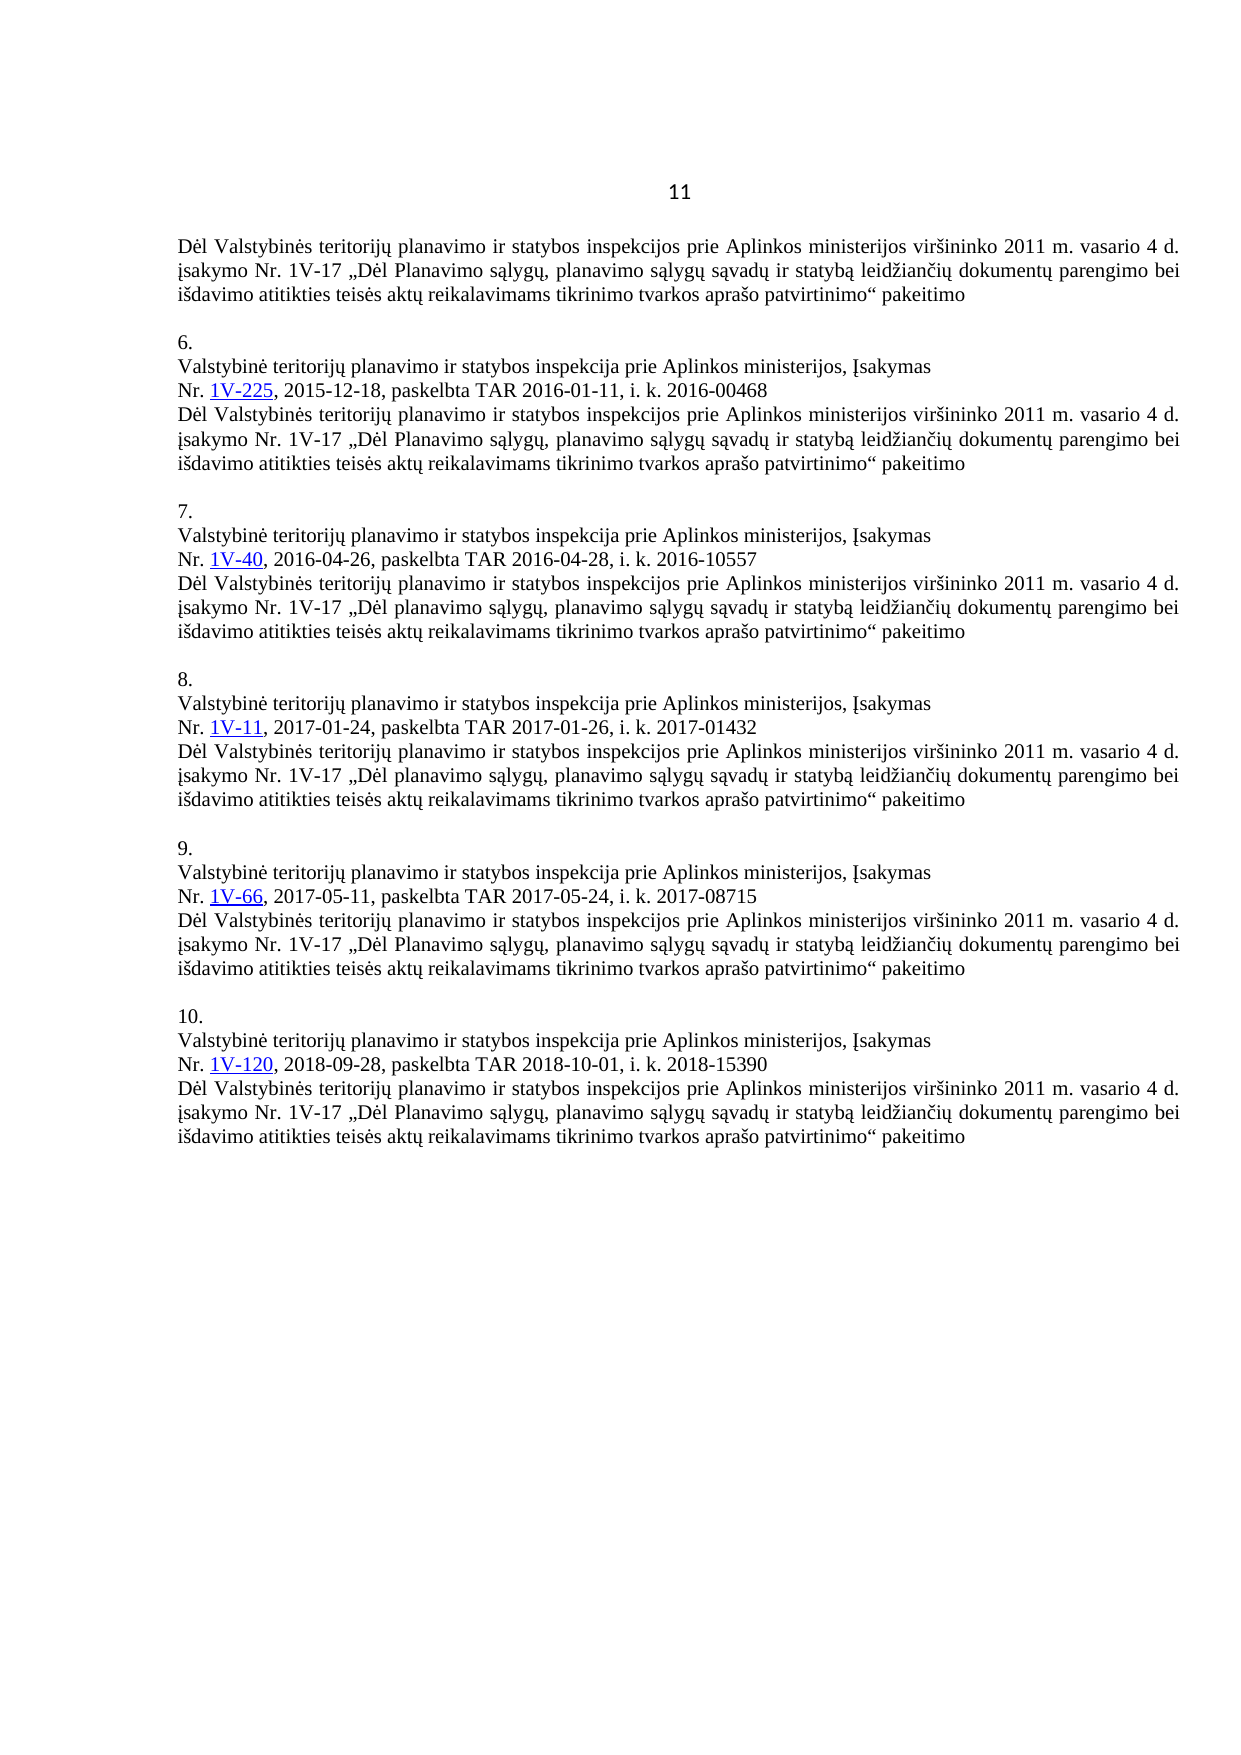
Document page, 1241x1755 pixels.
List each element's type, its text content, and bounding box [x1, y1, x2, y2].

text Nr. 1V-40, 2016-04-26, paskelbta TAR 2016-04-28, i. k. 2016-10557 [177, 547, 1181, 571]
text 7. [177, 499, 1181, 523]
text Dėl Valstybinės teritorijų planavimo ir statybos inspekcijos prie Aplinkos ministerijos viršininko 2011 m. vasario 4 d. įsakymo Nr. 1V-17 „Dėl Planavimo sąlygų, planavimo sąlygų sąvadų ir statybą leidžiančių dokumentų parengimo bei išdavimo atitikties teisės aktų reikalavimams tikrinimo tvarkos aprašo patvirtinimo“ pakeitimo [177, 1076, 1181, 1148]
text Nr. 1V-225, 2015-12-18, paskelbta TAR 2016-01-11, i. k. 2016-00468 [177, 378, 1181, 402]
text Dėl Valstybinės teritorijų planavimo ir statybos inspekcijos prie Aplinkos ministerijos viršininko 2011 m. vasario 4 d. įsakymo Nr. 1V-17 „Dėl Planavimo sąlygų, planavimo sąlygų sąvadų ir statybą leidžiančių dokumentų parengimo bei išdavimo atitikties teisės aktų reikalavimams tikrinimo tvarkos aprašo patvirtinimo“ pakeitimo [177, 234, 1181, 306]
text Valstybinė teritorijų planavimo ir statybos inspekcija prie Aplinkos ministerijos, Įsakymas [177, 354, 1181, 378]
text 10. [177, 1004, 1181, 1028]
text Dėl Valstybinės teritorijų planavimo ir statybos inspekcijos prie Aplinkos ministerijos viršininko 2011 m. vasario 4 d. įsakymo Nr. 1V-17 „Dėl Planavimo sąlygų, planavimo sąlygų sąvadų ir statybą leidžiančių dokumentų parengimo bei išdavimo atitikties teisės aktų reikalavimams tikrinimo tvarkos aprašo patvirtinimo“ pakeitimo [177, 908, 1181, 980]
text 9. [177, 836, 1181, 859]
text Dėl Valstybinės teritorijų planavimo ir statybos inspekcijos prie Aplinkos ministerijos viršininko 2011 m. vasario 4 d. įsakymo Nr. 1V-17 „Dėl planavimo sąlygų, planavimo sąlygų sąvadų ir statybą leidžiančių dokumentų parengimo bei išdavimo atitikties teisės aktų reikalavimams tikrinimo tvarkos aprašo patvirtinimo“ pakeitimo [177, 739, 1181, 811]
text Dėl Valstybinės teritorijų planavimo ir statybos inspekcijos prie Aplinkos ministerijos viršininko 2011 m. vasario 4 d. įsakymo Nr. 1V-17 „Dėl planavimo sąlygų, planavimo sąlygų sąvadų ir statybą leidžiančių dokumentų parengimo bei išdavimo atitikties teisės aktų reikalavimams tikrinimo tvarkos aprašo patvirtinimo“ pakeitimo [177, 571, 1181, 643]
text 6. [177, 330, 1181, 354]
text 8. [177, 667, 1181, 691]
text Valstybinė teritorijų planavimo ir statybos inspekcija prie Aplinkos ministerijos, Įsakymas [177, 859, 1181, 884]
text Valstybinė teritorijų planavimo ir statybos inspekcija prie Aplinkos ministerijos, Įsakymas [177, 1028, 1181, 1052]
text Nr. 1V-66, 2017-05-11, paskelbta TAR 2017-05-24, i. k. 2017-08715 [177, 884, 1181, 908]
text Nr. 1V-120, 2018-09-28, paskelbta TAR 2018-10-01, i. k. 2018-15390 [177, 1052, 1181, 1076]
text Dėl Valstybinės teritorijų planavimo ir statybos inspekcijos prie Aplinkos ministerijos viršininko 2011 m. vasario 4 d. įsakymo Nr. 1V-17 „Dėl Planavimo sąlygų, planavimo sąlygų sąvadų ir statybą leidžiančių dokumentų parengimo bei išdavimo atitikties teisės aktų reikalavimams tikrinimo tvarkos aprašo patvirtinimo“ pakeitimo [177, 402, 1181, 474]
text Nr. 1V-11, 2017-01-24, paskelbta TAR 2017-01-26, i. k. 2017-01432 [177, 715, 1181, 739]
text Valstybinė teritorijų planavimo ir statybos inspekcija prie Aplinkos ministerijos, Įsakymas [177, 523, 1181, 547]
text Valstybinė teritorijų planavimo ir statybos inspekcija prie Aplinkos ministerijos, Įsakymas [177, 691, 1181, 715]
